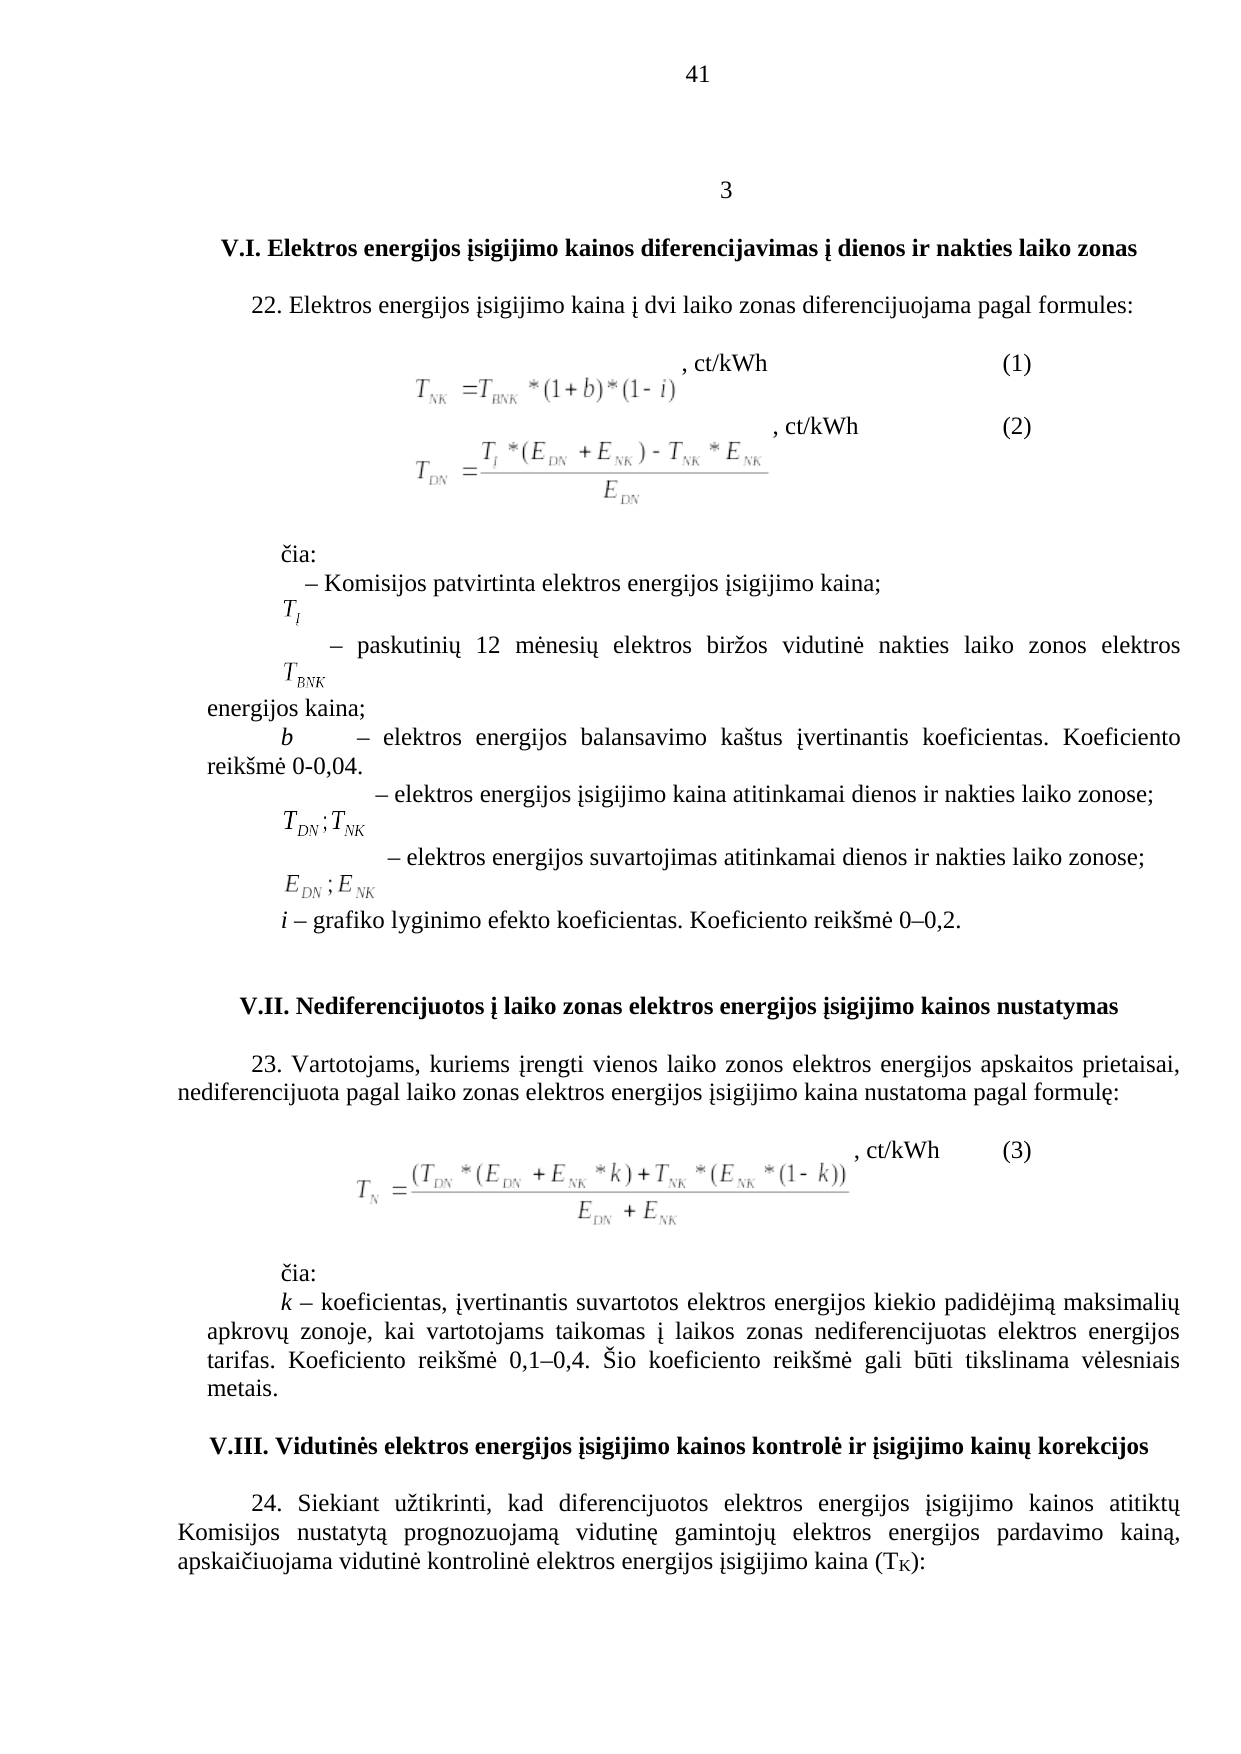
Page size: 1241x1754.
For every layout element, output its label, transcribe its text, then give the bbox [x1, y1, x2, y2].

text 3 [687, 175, 765, 204]
text – paskutinių 12 mėnesių elektros biržos vidutinė nakties laiko zonos elektros energijos kaina; [207, 631, 1181, 722]
text 22. Elektros energijos įsigijimo kaina į dvi laiko zonas diferencijuojama pagal formules: [177, 291, 1181, 319]
text – Komisijos patvirtinta elektros energijos įsigijimo kaina; [207, 568, 1181, 631]
text – elektros energijos suvartojimas atitinkamai dienos ir nakties laiko zonose; [207, 842, 1181, 905]
text , ct/kWh (3) [177, 1135, 1181, 1230]
text V.II. Nediferencijuotos į laiko zonas elektros energijos įsigijimo kainos nustatymas [177, 991, 1181, 1020]
text V.III. Vidutinės elektros energijos įsigijimo kainos kontrolė ir įsigijimo kainų korekcijos [177, 1431, 1181, 1460]
text čia: [207, 1258, 1181, 1287]
text b – elektros energijos balansavimo kaštus įvertinantis koeficientas. Koeficiento reikšmė 0-0,04. [207, 722, 1181, 779]
text i – grafiko lyginimo efekto koeficientas. Koeficiento reikšmė 0–0,2. [207, 905, 1181, 934]
text 23. Vartotojams, kuriems įrengti vienos laiko zonos elektros energijos apskaitos prietaisai, nediferencijuota pagal laiko zonas elektros energijos įsigijimo kaina nustatoma pagal formulę: [177, 1049, 1181, 1106]
text , ct/kWh (2) [177, 411, 1181, 510]
text , ct/kWh (1) [177, 348, 1181, 411]
text k – koeficientas, įvertinantis suvartotos elektros energijos kiekio padidėjimą maksimalių apkrovų zonoje, kai vartotojams taikomas į laikos zonas nediferencijuotas elektros energijos tarifas. Koeficiento reikšmė 0,1–0,4. Šio koeficiento reikšmė gali būti tikslinama vėlesniais metais. [207, 1287, 1181, 1402]
text – elektros energijos įsigijimo kaina atitinkamai dienos ir nakties laiko zonose; [207, 779, 1181, 842]
text čia: [207, 539, 1181, 568]
text 24. Siekiant užtikrinti, kad diferencijuotos elektros energijos įsigijimo kainos atitiktų Komisijos nustatytą prognozuojamą vidutinę gamintojų elektros energijos pardavimo kainą, apskaičiuojama vidutinė kontrolinė elektros energijos įsigijimo kaina (TK): [177, 1488, 1181, 1575]
text V.I. Elektros energijos įsigijimo kainos diferencijavimas į dienos ir nakties laiko zonas [177, 168, 1181, 262]
